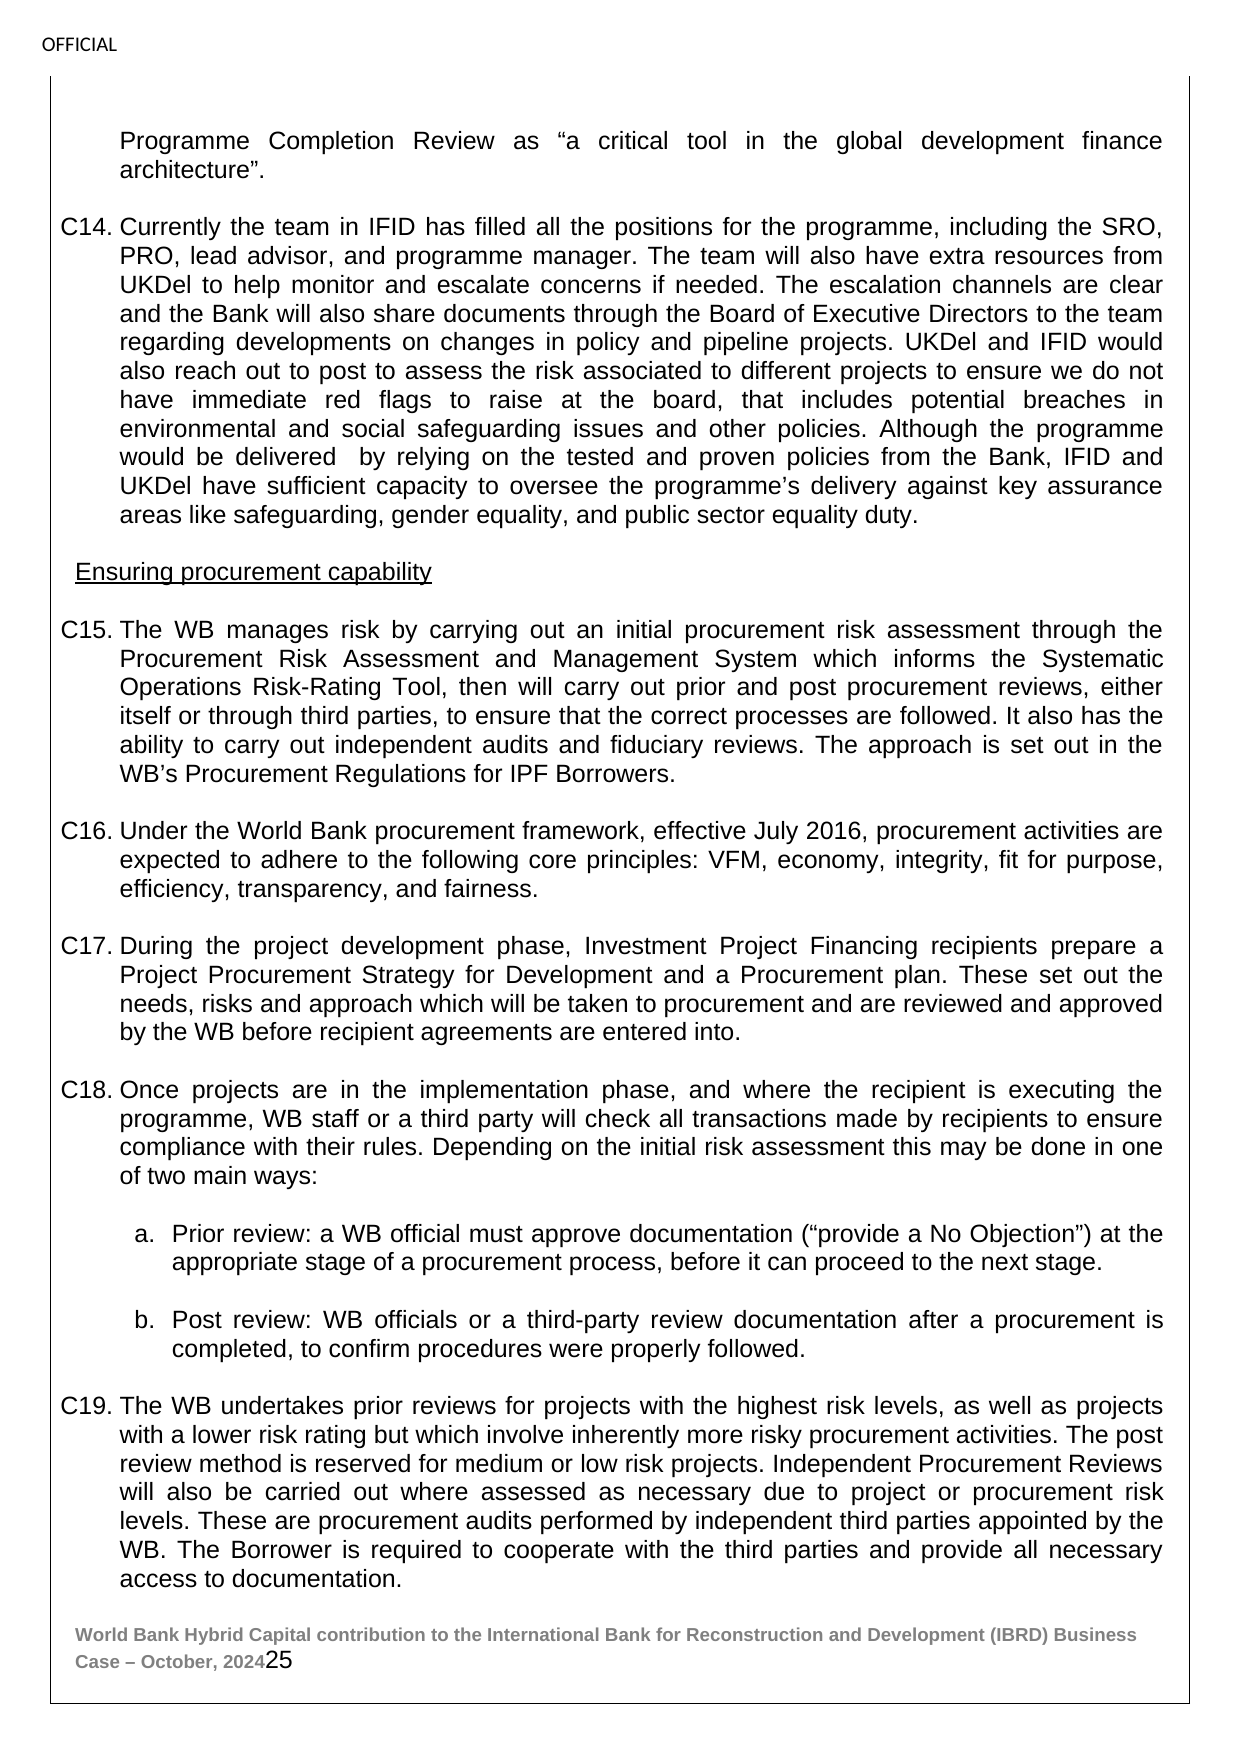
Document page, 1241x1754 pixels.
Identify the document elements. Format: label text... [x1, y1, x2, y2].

list During the project development phase, Investment Project Financing recipients prepare a Project Procurement Strategy for Development and a Procurement plan. These set out the needs, risks and approach which will be taken to procurement and are reviewed and approved by the WB before recipient agreements are entered into. [60, 931, 1165, 1046]
list The WB undertakes prior reviews for projects with the highest risk levels, as well as projects with a lower risk rating but which involve inherently more risky procurement activities. The post review method is reserved for medium or low risk projects. Independent Procurement Reviews will also be carried out where assessed as necessary due to project or procurement risk levels. These are procurement audits performed by independent third parties appointed by the WB. The Borrower is required to cooperate with the third parties and provide all necessary access to documentation. [60, 1391, 1165, 1592]
list Post review: WB officials or a third-party review documentation after a procurement is completed, to confirm procedures were properly followed. [134, 1305, 1165, 1362]
list The WB manages risk by carrying out an initial procurement risk assessment through the Procurement Risk Assessment and Management System which informs the Systematic Operations Risk-Rating Tool, then will carry out prior and post procurement reviews, either itself or through third parties, to ensure that the correct processes are followed. It also has the ability to carry out independent audits and fiduciary reviews. The approach is set out in the WB’s Procurement Regulations for IPF Borrowers. [60, 615, 1165, 787]
text Ensuring procurement capability [75, 557, 1165, 586]
list Under the World Bank procurement framework, effective July 2016, procurement activities are expected to adhere to the following core principles: VFM, economy, integrity, fit for purpose, efficiency, transparency, and fairness. [60, 816, 1165, 902]
list Prior review: a WB official must approve documentation (“provide a No Objection”) at the appropriate stage of a procurement process, before it can proceed to the next stage. [134, 1218, 1165, 1276]
list Programme Completion Review as “a critical tool in the global development finance architecture”. [60, 126, 1165, 183]
list Currently the team in IFID has filled all the positions for the programme, including the SRO, PRO, lead advisor, and programme manager. The team will also have extra resources from UKDel to help monitor and escalate concerns if needed. The escalation channels are clear and the Bank will also share documents through the Board of Executive Directors to the team regarding developments on changes in policy and pipeline projects. UKDel and IFID would also reach out to post to assess the risk associated to different projects to ensure we do not have immediate red flags to raise at the board, that includes potential breaches in environmental and social safeguarding issues and other policies. Although the programme would be delivered by relying on the tested and proven policies from the Bank, IFID and UKDel have sufficient capacity to oversee the programme’s delivery against key assurance areas like safeguarding, gender equality, and public sector equality duty. [60, 212, 1165, 528]
list Once projects are in the implementation phase, and where the recipient is executing the programme, WB staff or a third party will check all transactions made by recipients to ensure compliance with their rules. Depending on the initial risk assessment this may be done in one of two main ways: [60, 1075, 1165, 1190]
